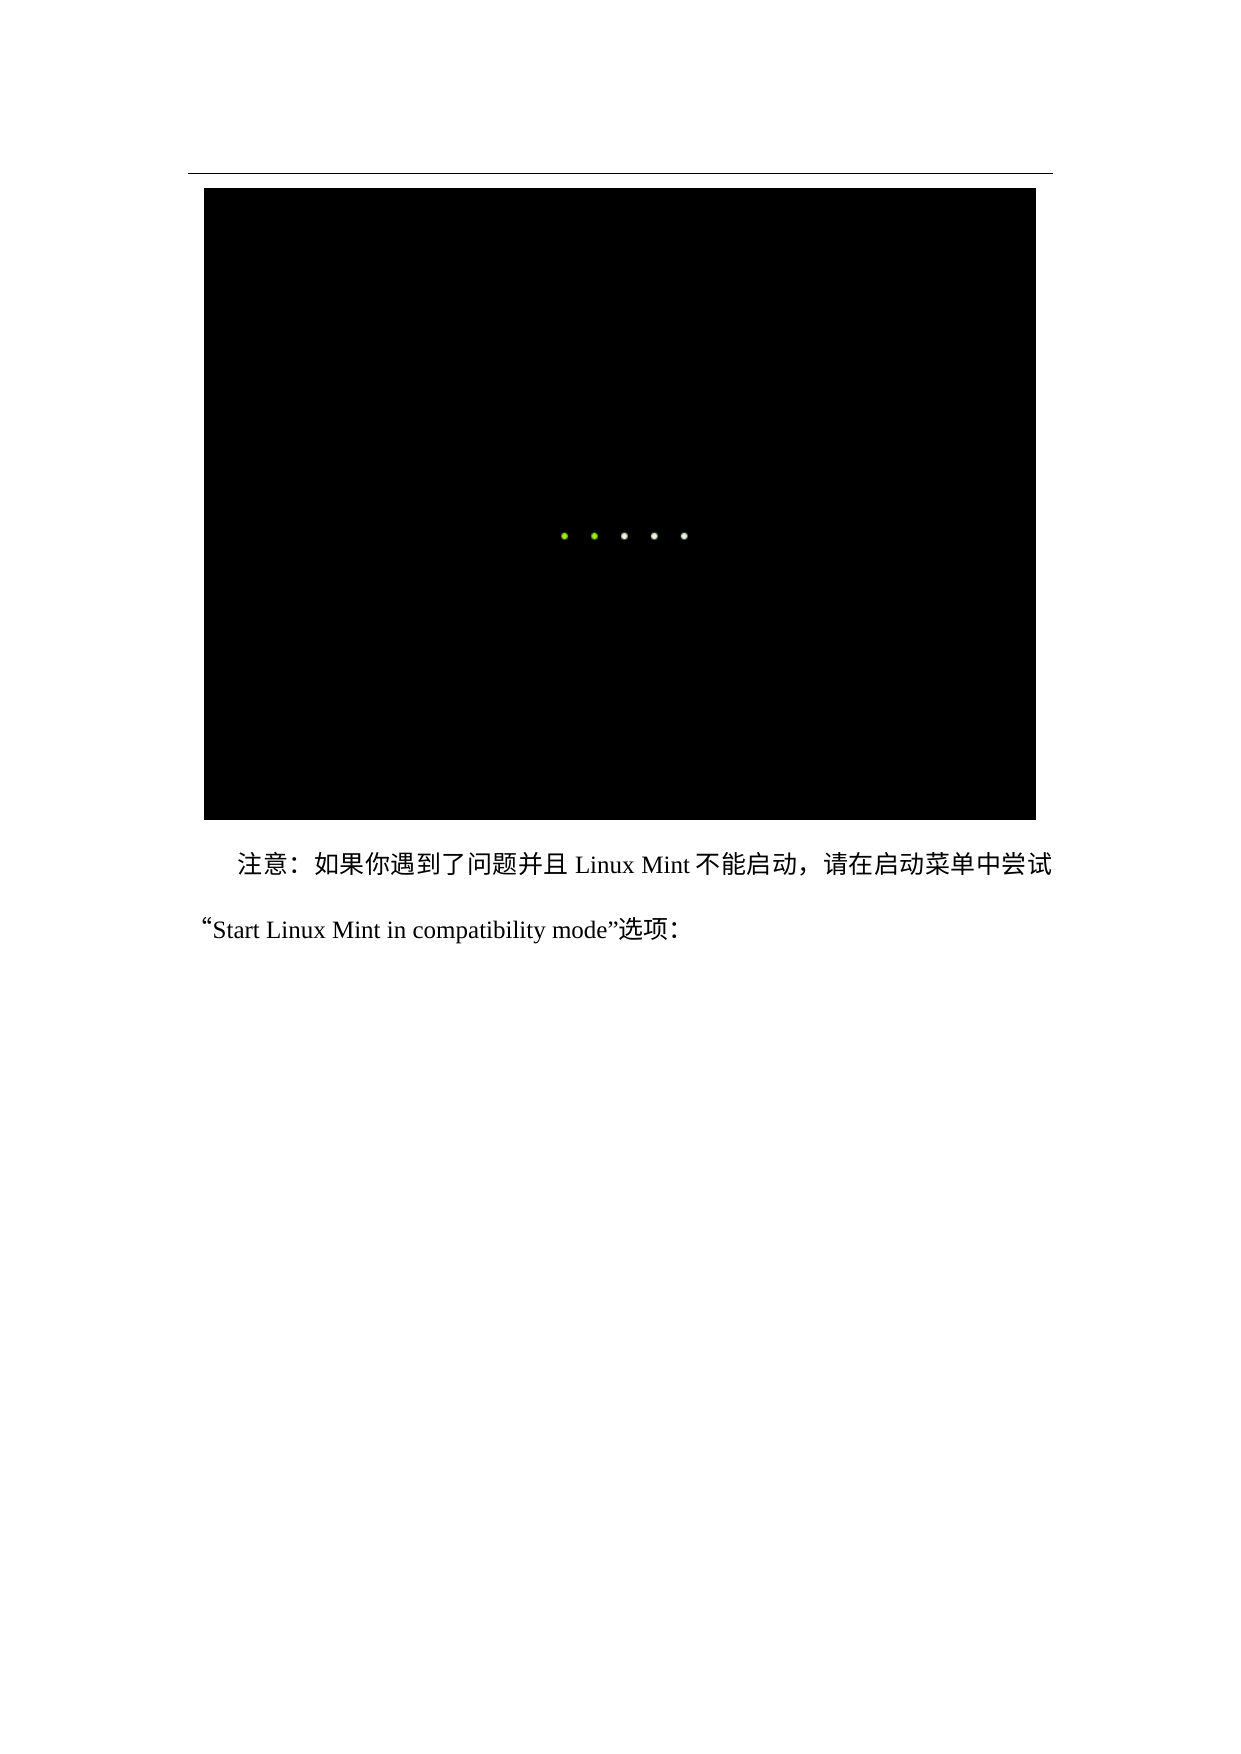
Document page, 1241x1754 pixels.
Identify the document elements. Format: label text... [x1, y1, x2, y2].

picture [204, 188, 1036, 820]
text 注意：如果你遇到了问题并且Linux Mint不能启动，请在启动菜单中尝试“Start Linux Mint in compatibility mode”选项： [187, 830, 1053, 960]
